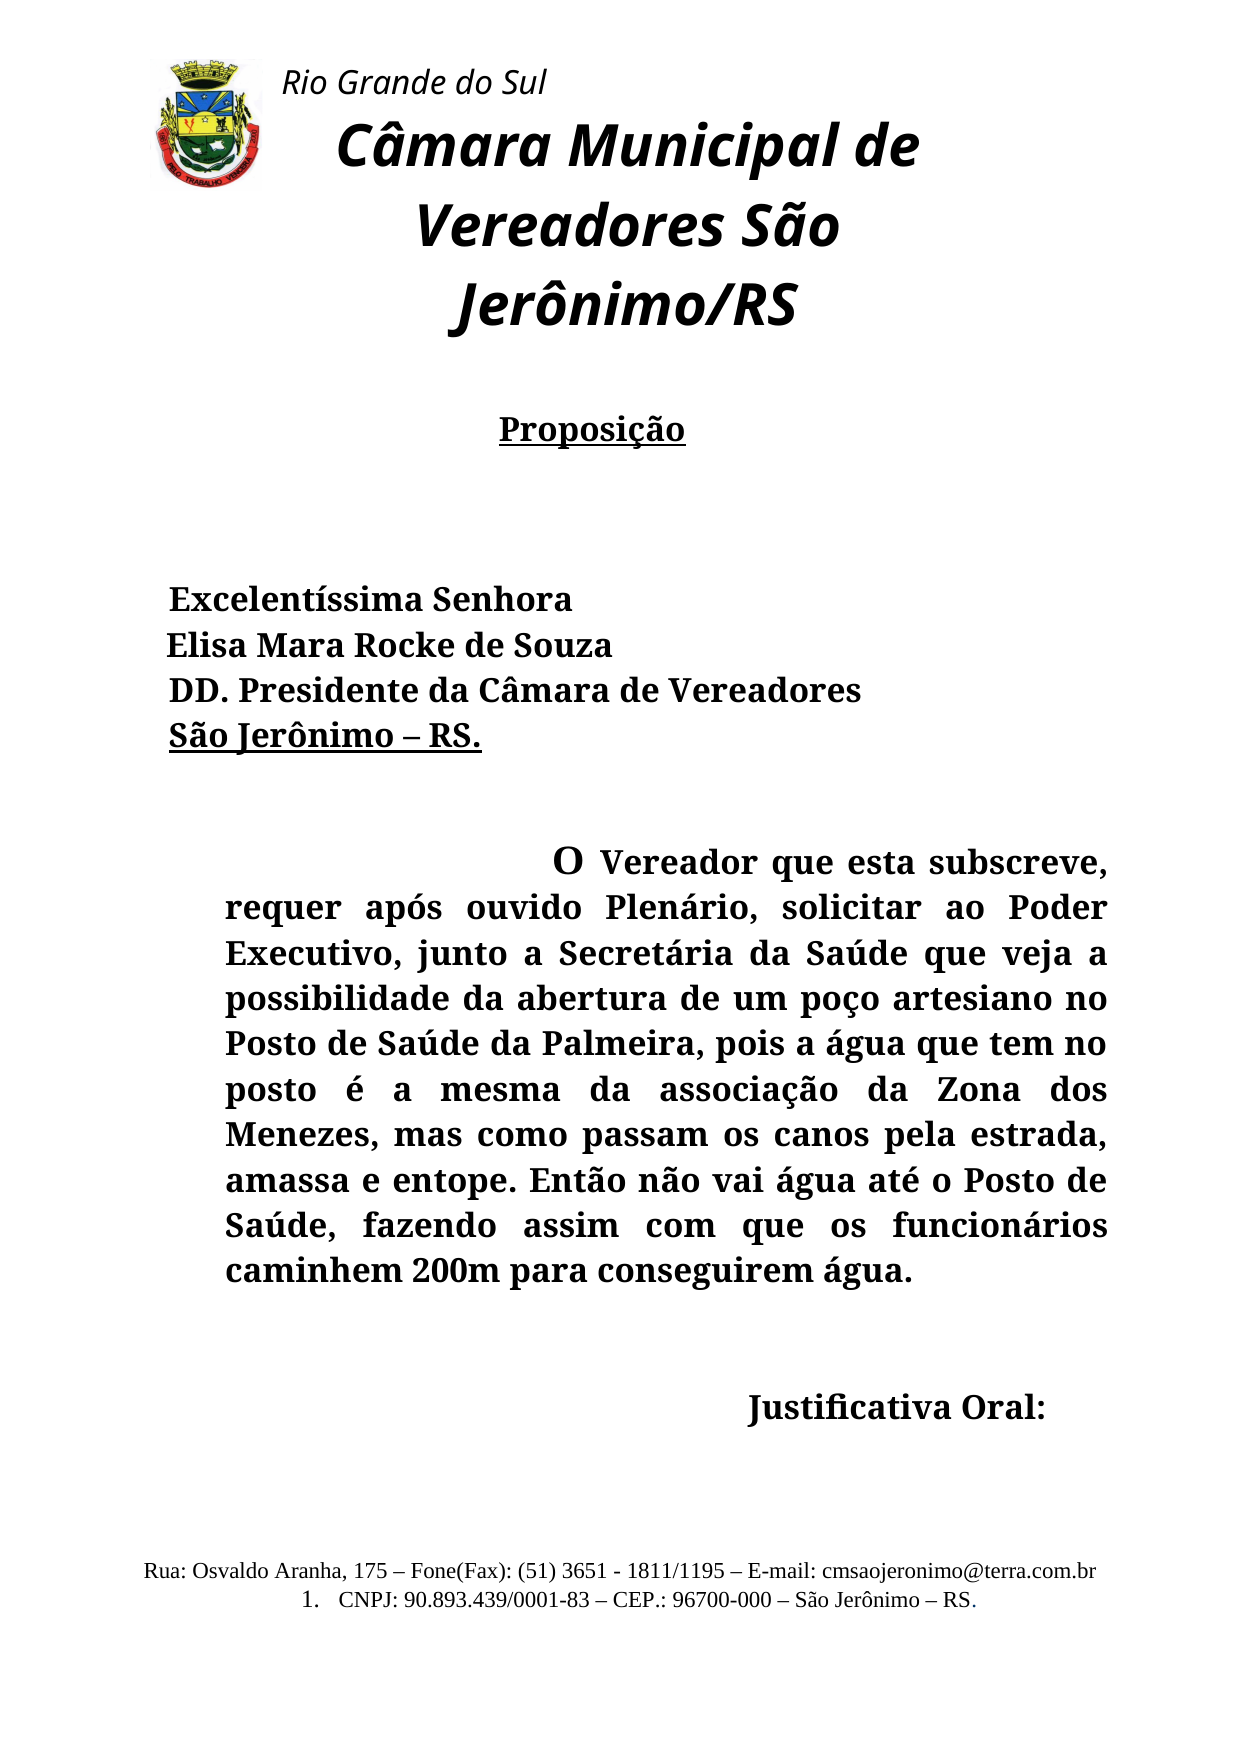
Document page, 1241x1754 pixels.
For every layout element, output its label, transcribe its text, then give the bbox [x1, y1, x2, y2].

subtitle Proposição [75, 405, 1109, 451]
text Justificativa Oral: [169, 1383, 1144, 1429]
text O Vereador que esta subscreve, requer após ouvido Plenário, solicitar ao Poder Executivo, junto a Secretária da Saúde que veja a possibilidade da abertura de um poço artesiano no Posto de Saúde da Palmeira, pois a água que tem no posto é a mesma da associação da Zona dos Menezes, mas como passam os canos pela estrada, amassa e entope. Então não vai água até o Posto de Saúde, fazendo assim com que os funcionários caminhem 200m para conseguirem água. [225, 835, 1109, 1293]
text Elisa Mara Rocke de Souza [75, 621, 1109, 667]
text Excelentíssima Senhora [169, 576, 1109, 621]
text DD. Presidente da Câmara de Vereadores [169, 667, 1109, 712]
text São Jerônimo – RS. [169, 712, 1109, 758]
